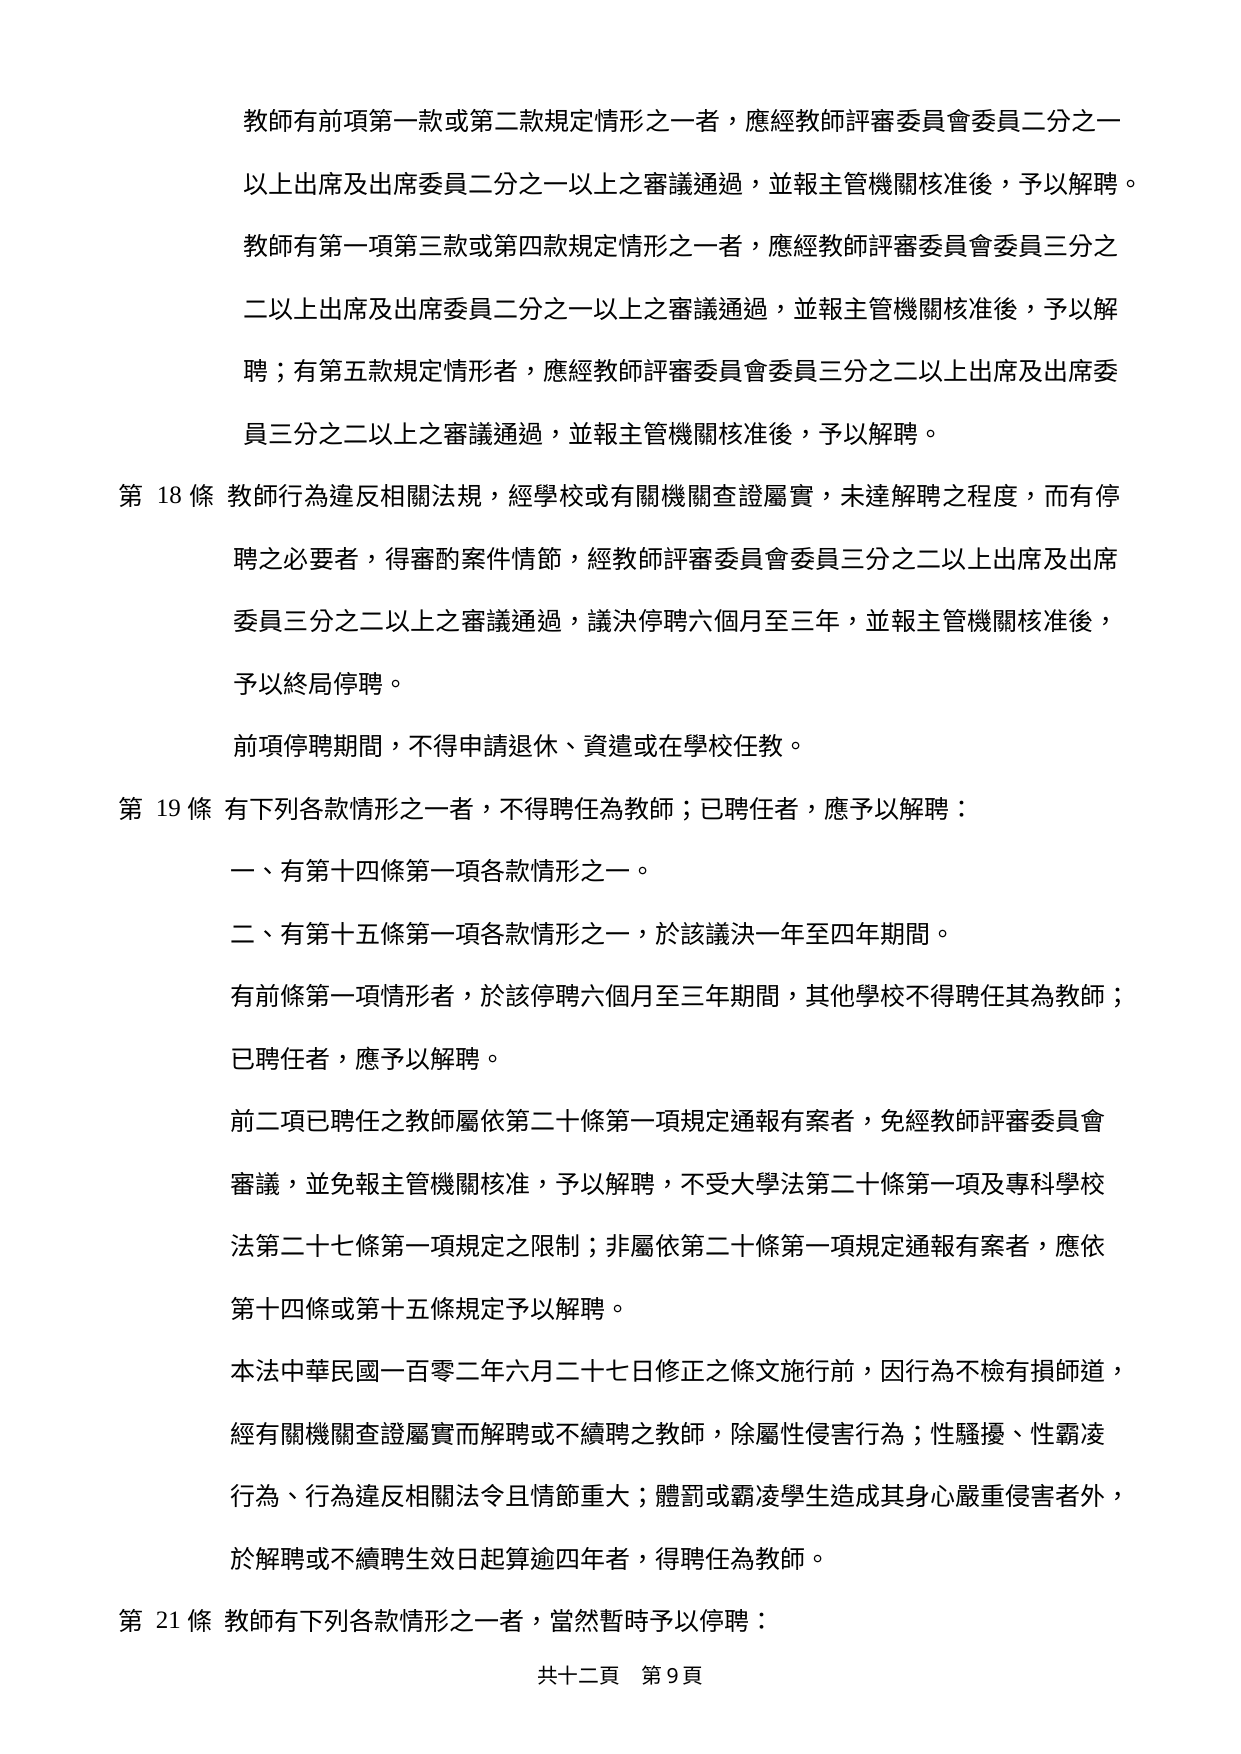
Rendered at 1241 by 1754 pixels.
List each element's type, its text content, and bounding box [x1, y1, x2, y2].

text 第 18 條 教師行為違反相關法規，經學校或有關機關查證屬實，未達解聘之程度，而有停聘之必要者，得審酌案件情節，經教師評審委員會委員三分之二以上出席及出席委員三分之二以上之審議通過，議決停聘六個月至三年，並報主管機關核准後，予以終局停聘。 [118, 453, 1122, 703]
text 本法中華民國一百零二年六月二十七日修正之條文施行前，因行為不檢有損師道，經有關機關查證屬實而解聘或不續聘之教師，除屬性侵害行為；性騷擾、性霸凌行為、行為違反相關法令且情節重大；體罰或霸凌學生造成其身心嚴重侵害者外，於解聘或不續聘生效日起算逾四年者，得聘任為教師。 [230, 1328, 1122, 1578]
text 第 21 條 教師有下列各款情形之一者，當然暫時予以停聘： [118, 1578, 1122, 1641]
text 前項停聘期間，不得申請退休、資遣或在學校任教。 [118, 703, 1122, 766]
text 前二項已聘任之教師屬依第二十條第一項規定通報有案者，免經教師評審委員會審議，並免報主管機關核准，予以解聘，不受大學法第二十條第一項及專科學校法第二十七條第一項規定之限制；非屬依第二十條第一項規定通報有案者，應依第十四條或第十五條規定予以解聘。 [230, 1078, 1122, 1328]
text 二、有第十五條第一項各款情形之一，於該議決一年至四年期間。 [118, 891, 1122, 953]
text 教師有第一項第三款或第四款規定情形之一者，應經教師評審委員會委員三分之二以上出席及出席委員二分之一以上之審議通過，並報主管機關核准後，予以解聘；有第五款規定情形者，應經教師評審委員會委員三分之二以上出席及出席委員三分之二以上之審議通過，並報主管機關核准後，予以解聘。 [243, 203, 1122, 453]
text 有前條第一項情形者，於該停聘六個月至三年期間，其他學校不得聘任其為教師；已聘任者，應予以解聘。 [230, 953, 1122, 1078]
text 教師有前項第一款或第二款規定情形之一者，應經教師評審委員會委員二分之一以上出席及出席委員二分之一以上之審議通過，並報主管機關核准後，予以解聘。 [243, 78, 1122, 203]
text 一、有第十四條第一項各款情形之一。 [118, 828, 1122, 891]
text 第 19 條 有下列各款情形之一者，不得聘任為教師；已聘任者，應予以解聘： [118, 766, 1122, 828]
